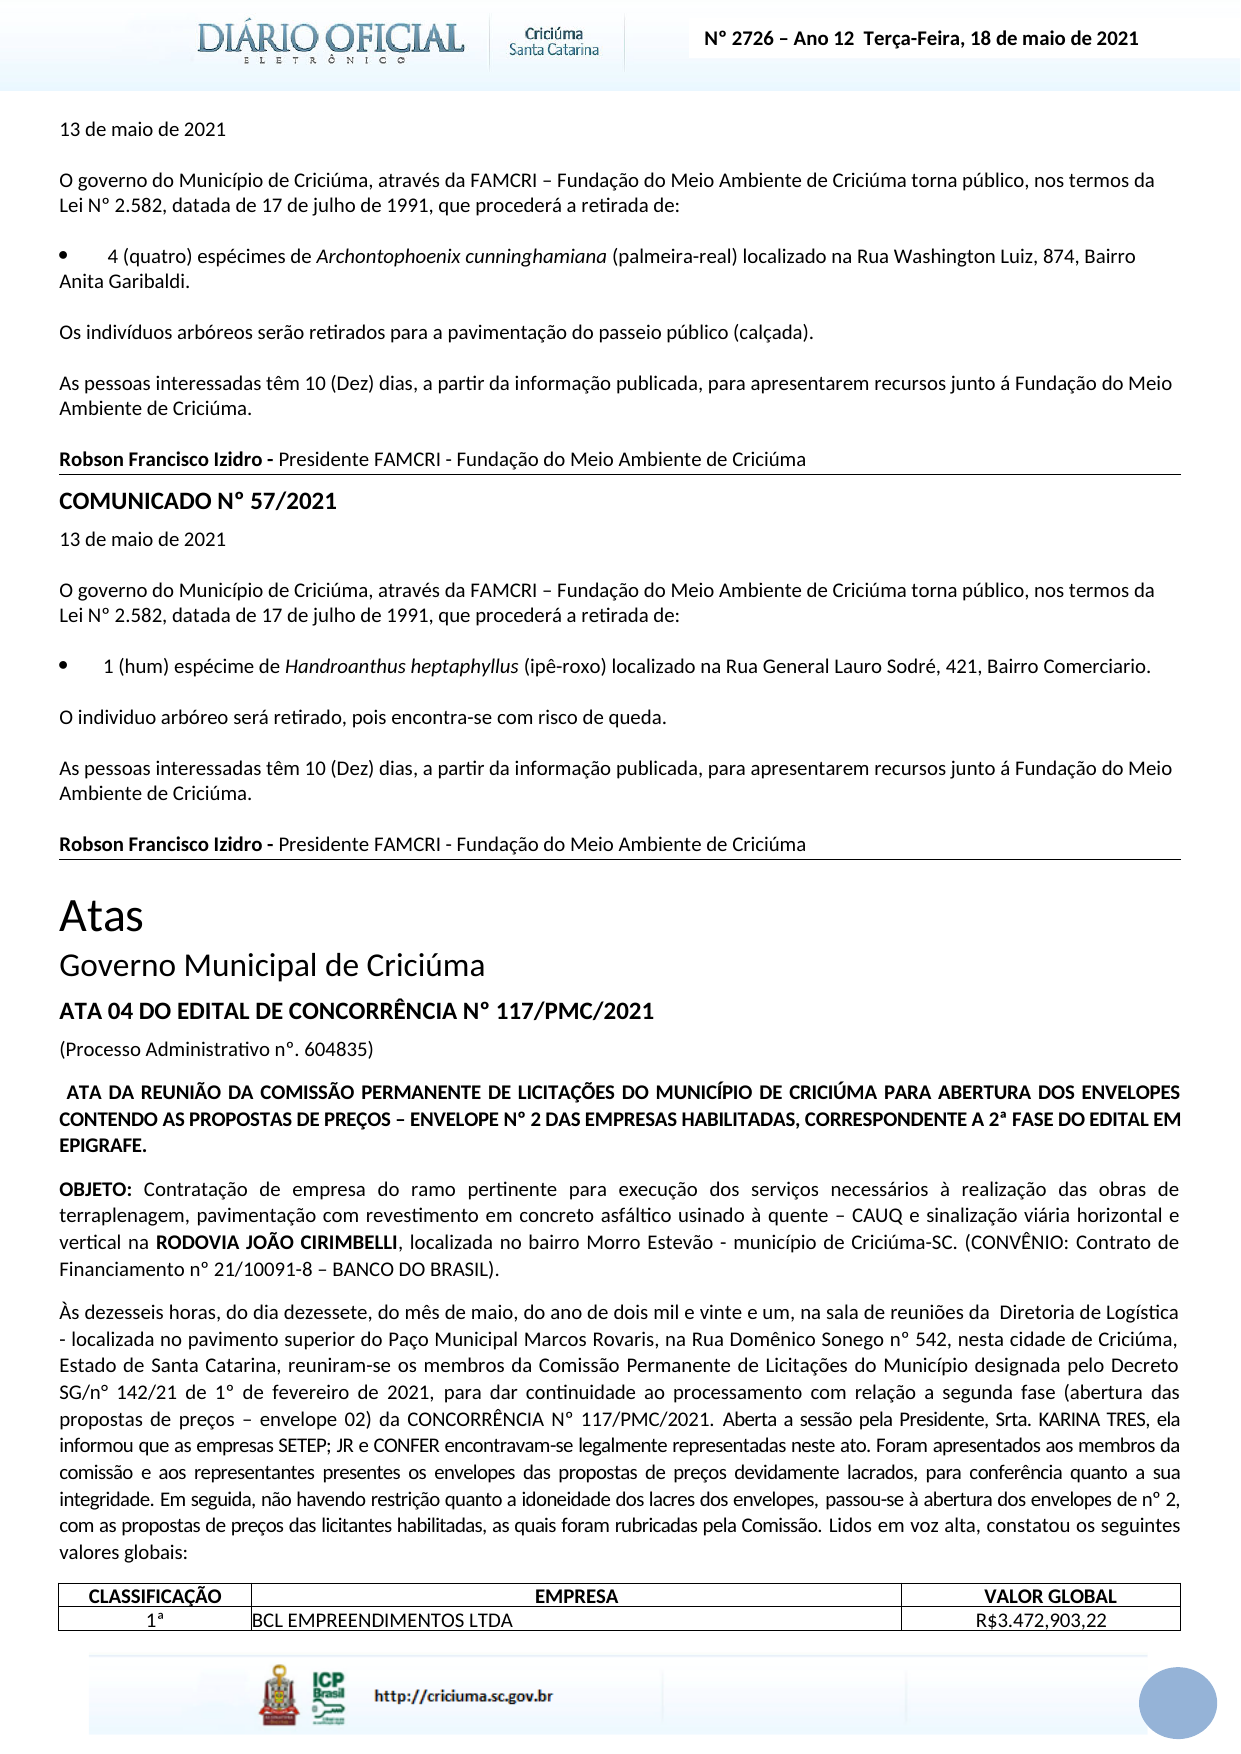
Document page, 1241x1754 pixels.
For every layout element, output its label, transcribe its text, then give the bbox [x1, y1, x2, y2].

text OBJETO: Contratação de empresa do ramo pertinente para execução dos serviços necessários à realização das obras de terraplenagem, pavimentação com revestimento em concreto asfáltico usinado à quente – CAUQ e sinalização viária horizontal e vertical na RODOVIA JOÃO CIRIMBELLI, localizada no bairro Morro Estevão - município de Criciúma-SC. (CONVÊNIO: Contrato de Financiamento nº 21/10091-8 – BANCO DO BRASIL). [59, 1176, 1181, 1281]
text Robson Francisco Izidro - Presidente FAMCRI - Fundação do Meio Ambiente de Criciúma [59, 831, 1181, 859]
table_header CLASSIFICAÇÃO [59, 1584, 251, 1606]
list 1 (hum) espécime de Handroanthus heptaphyllus (ipê-roxo) localizado na Rua General Lauro Sodré, 421, Bairro Comerciario. [59, 653, 1181, 679]
text As pessoas interessadas têm 10 (Dez) dias, a partir da informação publicada, para apresentarem recursos junto á Fundação do Meio Ambiente de Criciúma. [59, 755, 1181, 806]
text 13 de maio de 2021 [59, 116, 1181, 141]
text O governo do Município de Criciúma, através da FAMCRI – Fundação do Meio Ambiente de Criciúma torna público, nos termos da Lei Nº 2.582, datada de 17 de julho de 1991, que procederá a retirada de: [59, 167, 1181, 218]
text Os indivíduos arbóreos serão retirados para a pavimentação do passeio público (calçada). [59, 319, 1181, 345]
table_cell BCL EMPREENDIMENTOS LTDA [252, 1607, 901, 1630]
text Atas Governo Municipal de Criciúma [59, 885, 1181, 984]
text Robson Francisco Izidro - Presidente FAMCRI - Fundação do Meio Ambiente de Criciúma [59, 446, 1181, 474]
text As pessoas interessadas têm 10 (Dez) dias, a partir da informação publicada, para apresentarem recursos junto á Fundação do Meio Ambiente de Criciúma. [59, 370, 1181, 421]
table_header VALOR GLOBAL [902, 1584, 1180, 1606]
text O individuo arbóreo será retirado, pois encontra-se com risco de queda. [59, 704, 1181, 730]
table_cell R$3.472,903,22 [902, 1607, 1180, 1630]
text ATA DA REUNIÃO DA COMISSÃO PERMANENTE DE LICITAÇÕES DO MUNICÍPIO DE CRICIÚMA PARA ABERTURA DOS ENVELOPES CONTENDO AS PROPOSTAS DE PREÇOS – ENVELOPE Nº 2 DAS EMPRESAS HABILITADAS, CORRESPONDENTE A 2ª FASE DO EDITAL EM EPIGRAFE. [59, 1079, 1181, 1158]
text 13 de maio de 2021 [59, 526, 1181, 552]
table_header EMPRESA [252, 1584, 901, 1606]
text Às dezesseis horas, do dia dezessete, do mês de maio, do ano de dois mil e vinte e um, na sala de reuniões da Diretoria de Logística - localizada no pavimento superior do Paço Municipal Marcos Rovaris, na Rua Domênico Sonego nº 542, nesta cidade de Criciúma, Estado de Santa Catarina, reuniram-se os membros da Comissão Permanente de Licitações do Município designada pelo Decreto SG/n° 142/21 de 1º de fevereiro de 2021, para dar continuidade ao processamento com relação a segunda fase (abertura das propostas de preços – envelope 02) da CONCORRÊNCIA Nº 117/PMC/2021. Aberta a sessão pela Presidente, Srta. KARINA TRES, ela informou que as empresas SETEP; JR e CONFER encontravam-se legalmente representadas neste ato. Foram apresentados aos membros da comissão e aos representantes presentes os envelopes das propostas de preços devidamente lacrados, para conferência quanto a sua integridade. Em seguida, não havendo restrição quanto a idoneidade dos lacres dos envelopes, passou-se à abertura dos envelopes de nº 2, com as propostas de preços das licitantes habilitadas, as quais foram rubricadas pela Comissão. Lidos em voz alta, constatou os seguintes valores globais: [59, 1299, 1181, 1565]
text (Processo Administrativo nº. 604835) [59, 1036, 1184, 1061]
list 4 (quatro) espécimes de Archontophoenix cunninghamiana (palmeira-real) localizado na Rua Washington Luiz, 874, Bairro Anita Garibaldi. [59, 243, 1181, 294]
text ATA 04 DO EDITAL DE CONCORRÊNCIA Nº 117/PMC/2021 [59, 995, 1181, 1026]
text O governo do Município de Criciúma, através da FAMCRI – Fundação do Meio Ambiente de Criciúma torna público, nos termos da Lei Nº 2.582, datada de 17 de julho de 1991, que procederá a retirada de: [59, 577, 1181, 628]
text COMUNICADO Nº 57/2021 [59, 485, 1181, 516]
table_cell 1ª [59, 1607, 251, 1630]
